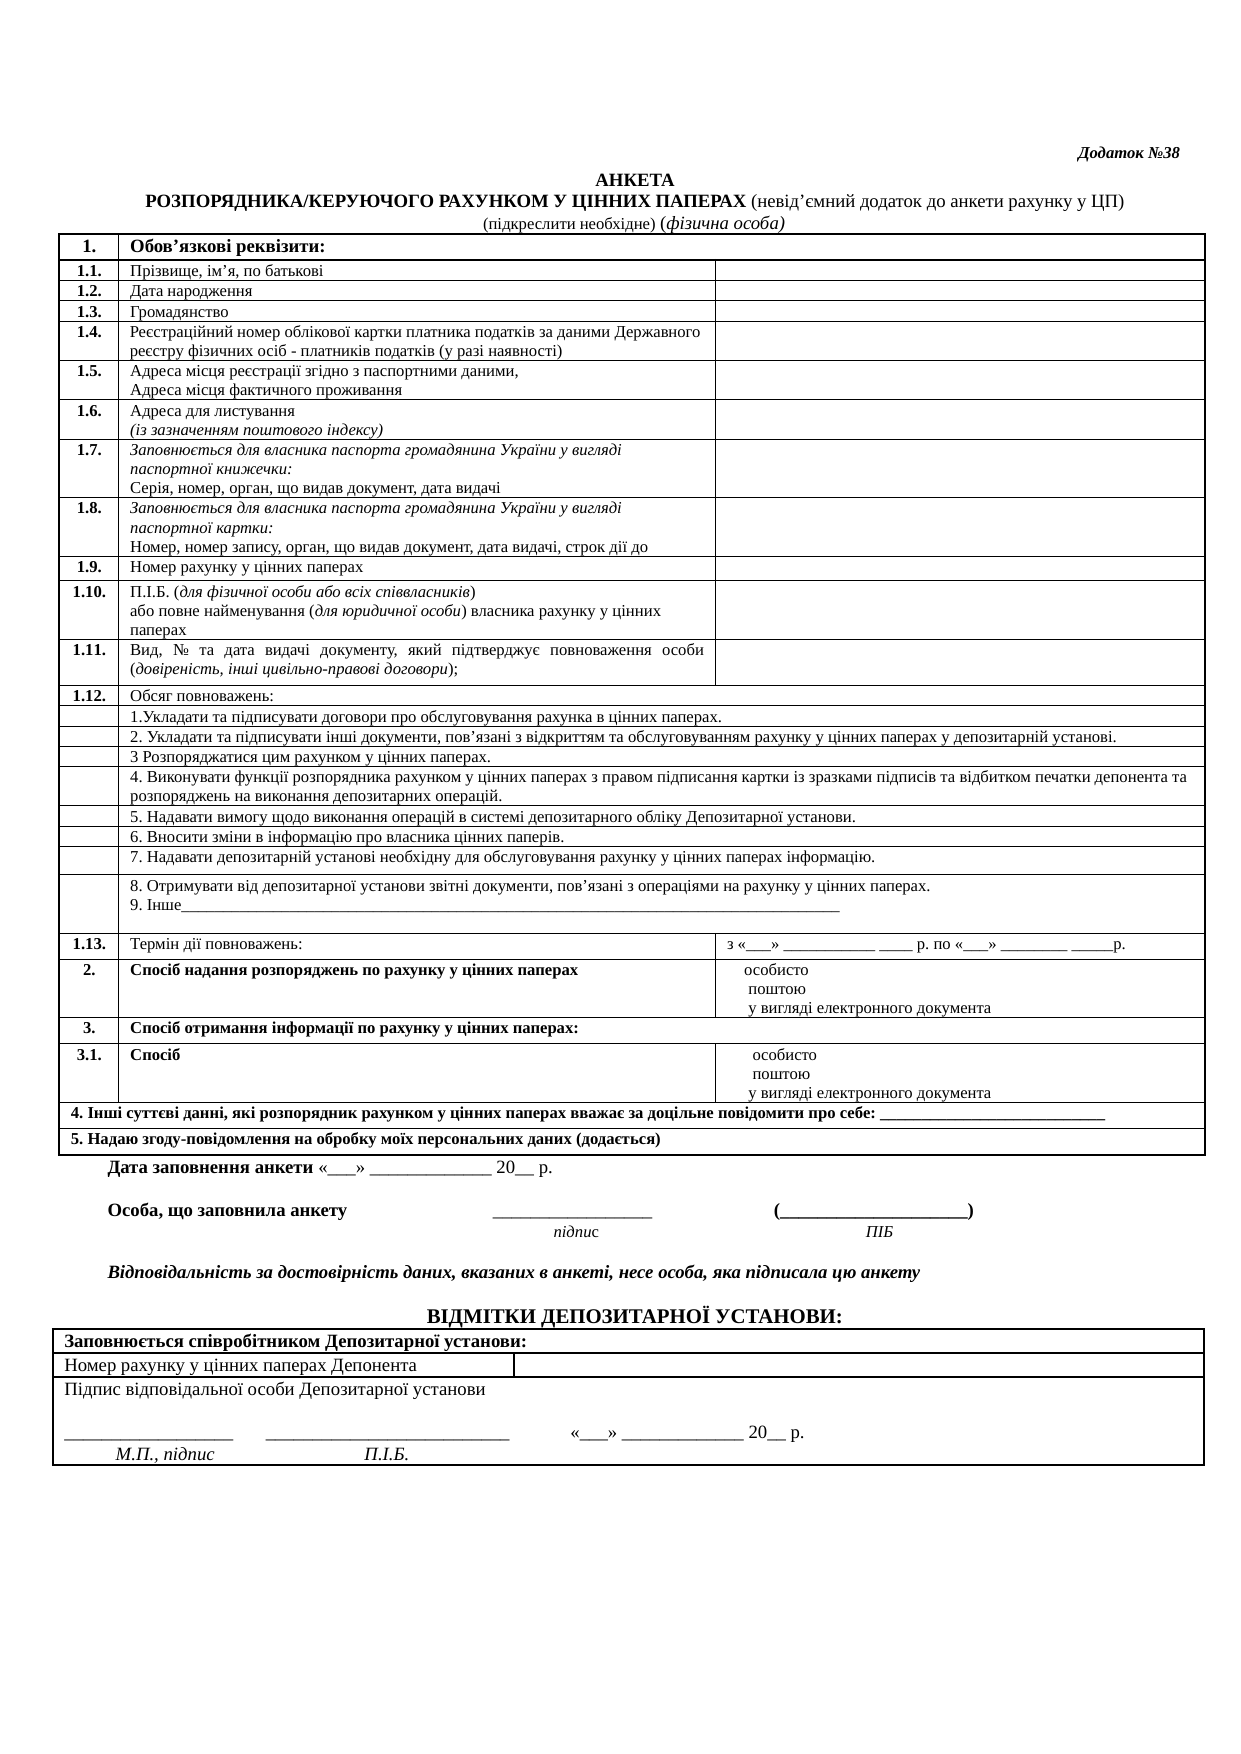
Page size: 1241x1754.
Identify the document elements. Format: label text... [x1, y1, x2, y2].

table_cell з «___» ___________ ____ р. по «___» ________ _____р. [716, 934, 1204, 959]
text Відповідальність за достовірність даних, вказаних в анкеті, несе особа, яка підписала цю анкету [88, 1261, 1181, 1283]
table_cell Реєстраційний номер облікової картки платника податків за даними Державного реєстру фізичних осіб - платників податків (у разі наявності) [119, 322, 715, 360]
table_cell 5. Надаю згоду-повідомлення на обробку моїх персональних даних (додається) [60, 1129, 1204, 1154]
table_cell 1.2. [60, 281, 118, 300]
table_cell [716, 581, 1204, 639]
table_cell Адреса для листування (із зазначенням поштового індексу) [119, 400, 715, 439]
table_cell  [60, 727, 118, 746]
table_cell Обсяг повноважень: [119, 686, 1204, 705]
table_cell 7. Надавати депозитарній установі необхідну для обслуговування рахунку у цінних паперах інформацію. [119, 847, 1204, 874]
table_cell 6. Вносити зміни в інформацію про власника цінних паперів. [119, 827, 1204, 846]
table_cell 4. Інші суттєві данні, які розпорядник рахунком у цінних паперах вважає за доцільне повідомити про себе: ___________________________ [60, 1103, 1204, 1128]
table_header Заповнюється співробітником Депозитарної установи: [54, 1330, 1203, 1352]
table_cell Вид, № та дата видачі документу, який підтверджує повноваження особи (довіреність, інші цивільно-правові договори); [119, 640, 715, 685]
table_cell 5. Надавати вимогу щодо виконання операцій в системі депозитарного обліку Депозитарної установи. [119, 806, 1204, 826]
table_cell [716, 322, 1204, 360]
table_cell  [60, 847, 118, 874]
table_cell [716, 640, 1204, 685]
table_cell Адреса місця реєстрації згідно з паспортними даними, Адреса місця фактичного проживання [119, 361, 715, 399]
table_cell Громадянство [119, 301, 715, 321]
text Дата заповнення анкети «___» _____________ 20__ р. [88, 1156, 1181, 1177]
table_cell [716, 400, 1204, 439]
table_cell 1.5. [60, 361, 118, 399]
table_cell [515, 1354, 1203, 1376]
table_cell  [60, 747, 118, 766]
table_cell [716, 301, 1204, 321]
text Особа, що заповнила анкету _________________ (____________________) [88, 1199, 1181, 1220]
table_cell 4. Виконувати функції розпорядника рахунком у цінних паперах з правом підписання картки із зразками підписів та відбитком печатки депонента та розпоряджень на виконання депозитарних операцій. [119, 767, 1204, 805]
table_cell 1.12. [60, 686, 118, 705]
table_cell 1.8. [60, 498, 118, 556]
text АНКЕТА [88, 168, 1181, 190]
table_cell  особисто  поштою  у вигляді електронного документа [716, 1044, 1204, 1102]
table_cell 1.9. [60, 557, 118, 580]
table_header 1. [60, 235, 118, 259]
table_cell Заповнюється для власника паспорта громадянина України у вигляді паспортної книжечки: Серія, номер, орган, що видав документ, дата видачі [119, 440, 715, 497]
table_cell 1.6. [60, 400, 118, 439]
table_cell Номер рахунку у цінних паперах [119, 557, 715, 580]
text (підкреслити необхідне) (фізична особа) [88, 212, 1181, 233]
table_cell 1.10. [60, 581, 118, 639]
table_cell 1.3. [60, 301, 118, 321]
table_cell 1.Укладати та підписувати договори про обслуговування рахунка в цінних паперах. [119, 706, 1204, 726]
text ВІДМІТКИ ДЕПОЗИТАРНОЇ УСТАНОВИ: [88, 1304, 1181, 1328]
table_cell Спосіб отримання інформації по рахунку у цінних паперах: [119, 1018, 1204, 1043]
table_cell Заповнюється для власника паспорта громадянина України у вигляді паспортної картки: Номер, номер запису, орган, що видав документ, дата видачі, строк дії до [119, 498, 715, 556]
table_cell Спосіб надання розпоряджень по рахунку у цінних паперах [119, 960, 715, 1017]
table_cell [716, 498, 1204, 556]
table_cell 8. Отримувати від депозитарної установи звітні документи, пов’язані з операціями на рахунку у цінних паперах. 9. Інше_______________________________________________________________________________ [119, 875, 1204, 933]
table_cell [716, 281, 1204, 300]
table_cell  [60, 806, 118, 826]
table_cell 3.1. [60, 1044, 118, 1102]
table_cell 3 Розпоряджатися цим рахунком у цінних паперах. [119, 747, 1204, 766]
table_cell Номер рахунку у цінних паперах Депонента [54, 1354, 513, 1376]
table_cell 1.11. [60, 640, 118, 685]
table_cell 2. [60, 960, 118, 1017]
table_cell [716, 440, 1204, 497]
table_cell   [60, 875, 118, 933]
table_cell особисто  поштою  у вигляді електронного документа [716, 960, 1204, 1017]
table_cell [716, 361, 1204, 399]
table_cell  [60, 706, 118, 726]
table_cell П.І.Б. (для фізичної особи або всіх співвласників) або повне найменування (для юридичної особи) власника рахунку у цінних паперах [119, 581, 715, 639]
table_cell [716, 261, 1204, 280]
table_cell 1.7. [60, 440, 118, 497]
text РОЗПОРЯДНИКА/КЕРУЮЧОГО РАХУНКОМ У ЦІННИХ ПАПЕРАХ (невід’ємний додаток до анкети рахунку у ЦП) [88, 190, 1181, 212]
table_cell Прізвище, ім’я, по батькові [119, 261, 715, 280]
table_cell 1.1. [60, 261, 118, 280]
table_cell Термін дії повноважень: [119, 934, 715, 959]
table_cell Підпис відповідальної особи Депозитарної установи __________________ __________________________ «___» _____________ 20__ р. М.П., підпис П.I.Б. [54, 1378, 1203, 1464]
table_cell 1.13. [60, 934, 118, 959]
table_header Обов’язкові реквізити: [119, 235, 1204, 259]
text Додаток №38 [88, 143, 1181, 162]
table_cell 2. Укладати та підписувати інші документи, пов’язані з відкриттям та обслуговуванням рахунку у цінних паперах у депозитарній установі. [119, 727, 1204, 746]
table_cell Дата народження [119, 281, 715, 300]
table_cell 3. [60, 1018, 118, 1043]
table_cell  [60, 767, 118, 805]
table_cell [716, 557, 1204, 580]
table_cell Спосіб [119, 1044, 715, 1102]
table_cell 1.4. [60, 322, 118, 360]
table_cell  [60, 827, 118, 846]
text підпис ПІБ [88, 1220, 1181, 1242]
